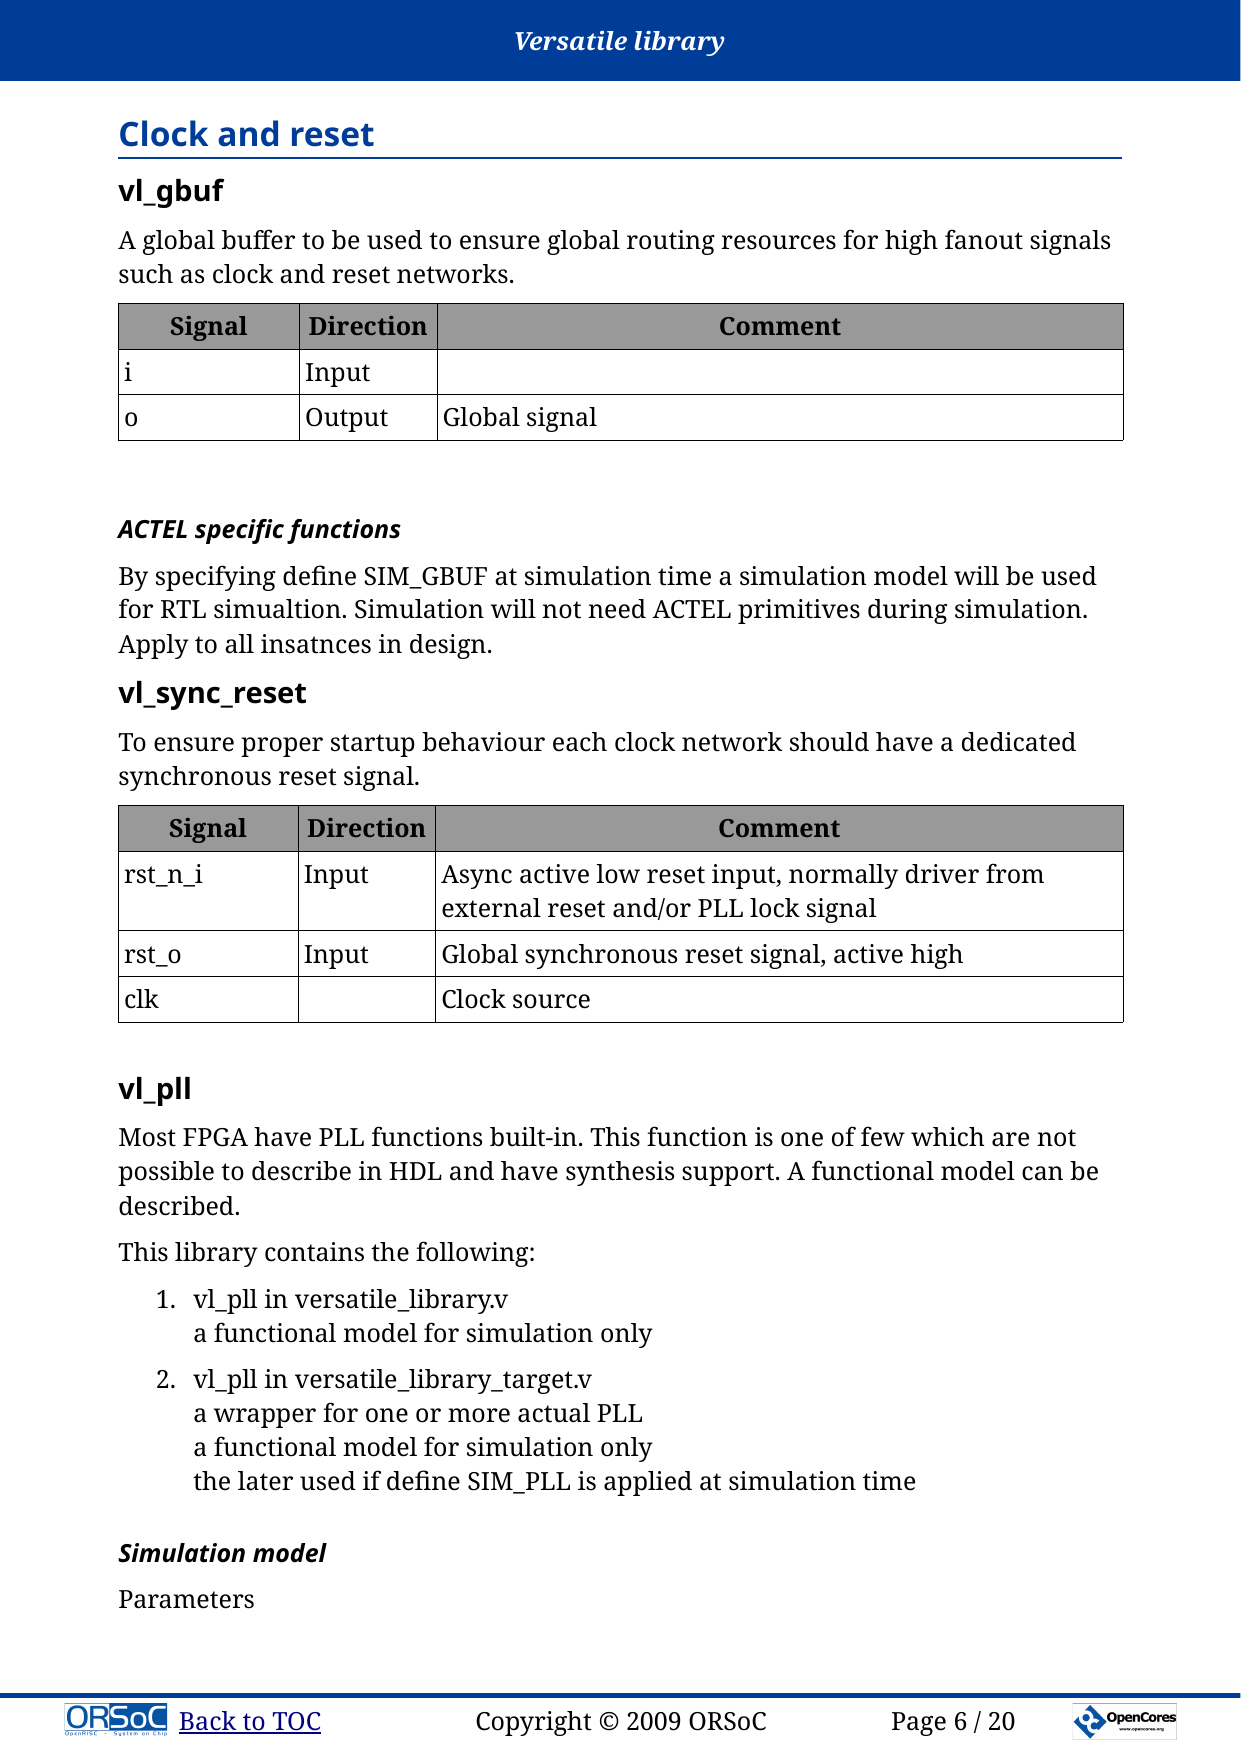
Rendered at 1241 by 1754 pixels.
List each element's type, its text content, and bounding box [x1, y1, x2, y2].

table_header Direction [299, 806, 435, 851]
text Most FPGA have PLL functions built-in. This function is one of few which are not possible to describe in HDL and have synthesis support. A functional model can be described. [118, 1120, 1122, 1222]
text By specifying define SIM_GBUF at simulation time a simulation model will be used for RTL simualtion. Simulation will not need ACTEL primitives during simulation. Apply to all insatnces in design. [118, 558, 1122, 660]
table_cell i [119, 350, 299, 394]
table_cell Input [299, 931, 435, 976]
text A global buffer to be used to ensure global routing resources for high fanout signals such as clock and reset networks. [118, 222, 1122, 291]
text This library contains the following: [118, 1235, 1122, 1269]
list vl_pll in versatile_library_target.v a wrapper for one or more actual PLL a functional model for simulation only the later used if define SIM_PLL is applied at simulation time [156, 1362, 1122, 1498]
subtitle vl_sync_reset [118, 673, 1122, 712]
table_cell Output [300, 395, 437, 440]
table_cell rst_n_i [119, 852, 298, 930]
table_cell Async active low reset input, normally driver from external reset and/or PLL lock signal [436, 852, 1123, 930]
subtitle vl_pll [118, 1068, 1122, 1108]
table_cell Global signal [438, 395, 1123, 440]
table_cell rst_o [119, 931, 298, 976]
table_cell [299, 977, 435, 1022]
text Parameters [118, 1582, 1122, 1616]
subtitle ACTEL specific functions [118, 512, 1122, 546]
table_header Comment [438, 304, 1123, 349]
table_cell Global synchronous reset signal, active high [436, 931, 1123, 976]
table_cell Input [300, 350, 437, 394]
picture [1072, 1703, 1177, 1740]
picture [64, 1703, 168, 1736]
table_header Direction [300, 304, 437, 349]
text To ensure proper startup behaviour each clock network should have a dedicated synchronous reset signal. [118, 724, 1122, 793]
table_cell clk [119, 977, 298, 1022]
table_header Comment [436, 806, 1123, 851]
table_cell Input [299, 852, 435, 930]
list vl_pll in versatile_library.v a functional model for simulation only [156, 1281, 1122, 1349]
table_cell [438, 350, 1123, 394]
subtitle vl_gbuf [118, 171, 1122, 210]
subtitle Simulation model [118, 1536, 1122, 1570]
table_header Signal [119, 806, 298, 851]
table_header Signal [119, 304, 299, 349]
table_cell Clock source [436, 977, 1123, 1022]
table_cell o [119, 395, 299, 440]
subtitle Clock and reset [118, 111, 1122, 157]
